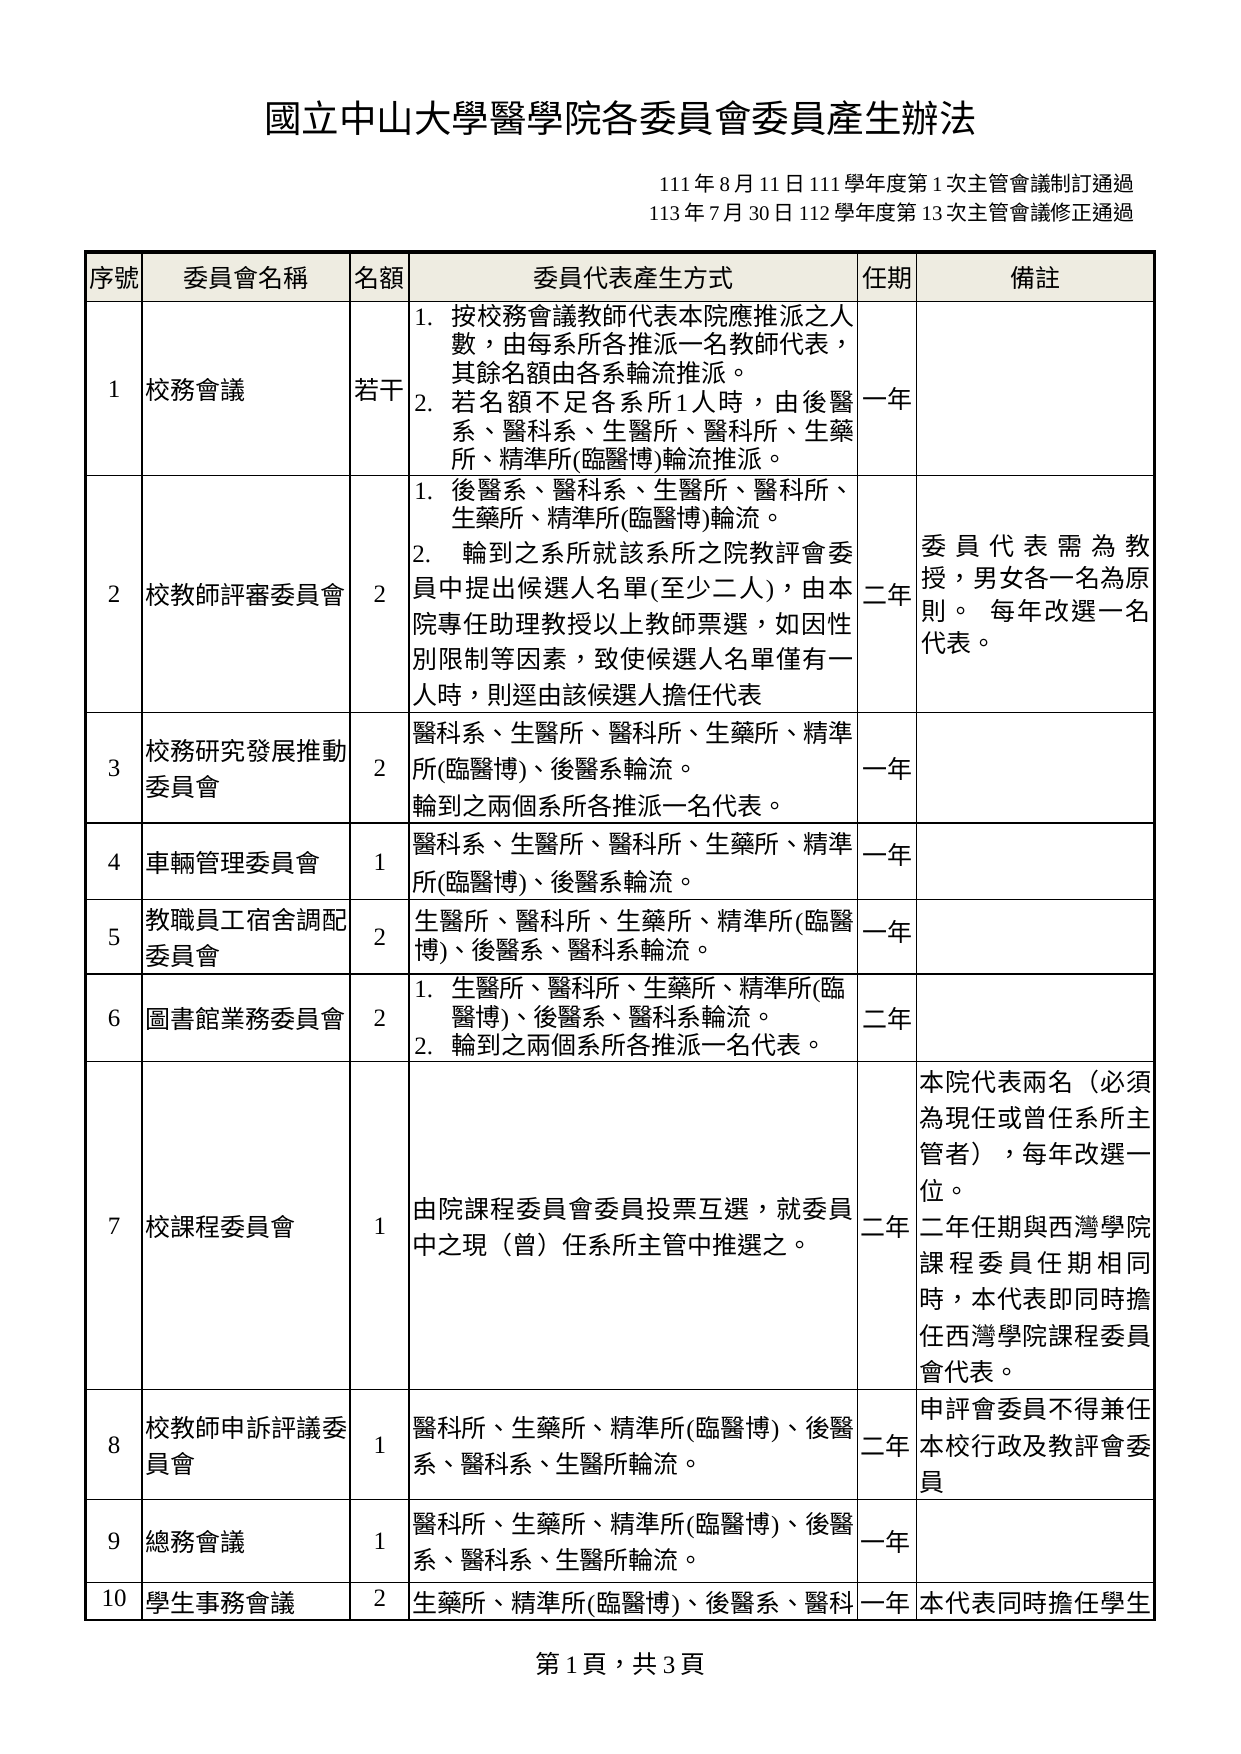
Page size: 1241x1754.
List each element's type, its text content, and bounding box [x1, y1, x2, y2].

table_cell 一年 [858, 713, 916, 822]
table_cell 本代表同時擔任學生 [917, 1583, 1153, 1619]
table_cell 生醫所、醫科所、生藥所、精準所(臨醫博)、後醫系、醫科系輪流。 [410, 900, 857, 973]
table_cell [917, 975, 1153, 1061]
table_cell 二年 [858, 476, 916, 712]
table_cell 生醫所、醫科所、生藥所、精準所(臨醫博)、後醫系、醫科系輪流。 輪到之兩個系所各推派一名代表。 [410, 975, 857, 1061]
table_cell 委員代表需為教授，男女各一名為原則。 每年改選一名代表。 [917, 476, 1153, 712]
table_header 任期 [858, 254, 916, 301]
table_cell 由院課程委員會委員投票互選，就委員中之現（曾）任系所主管中推選之。 [410, 1062, 857, 1388]
table_cell 若干 [351, 302, 408, 474]
table_header 名額 [351, 254, 408, 301]
table_cell [917, 302, 1153, 474]
table_cell 本院代表兩名（必須為現任或曾任系所主管者），每年改選一位。 二年任期與西灣學院課程委員任期相同時，本代表即同時擔任西灣學院課程委員會代表。 [917, 1062, 1153, 1388]
table_cell 校務研究發展推動委員會 [143, 713, 349, 822]
table_cell 9 [87, 1500, 141, 1581]
text 113年7月30日112學年度第13次主管會議修正通過 [106, 197, 1134, 226]
table_cell 1 [87, 302, 141, 474]
table_cell [917, 713, 1153, 822]
table_cell 4 [87, 824, 141, 899]
table_cell 1 [351, 1062, 408, 1388]
table_header 委員會名稱 [143, 254, 349, 301]
table_cell 2 [351, 1583, 408, 1619]
table_cell 一年 [858, 900, 916, 973]
table_cell 醫科系、生醫所、醫科所、生藥所、精準所(臨醫博)、後醫系輪流。 [410, 824, 857, 899]
table_cell 2 [87, 476, 141, 712]
table_cell 8 [87, 1390, 141, 1499]
table_cell 1 [351, 824, 408, 899]
table_cell [917, 1500, 1153, 1581]
table_cell 5 [87, 900, 141, 973]
table_header 序號 [87, 254, 141, 301]
table_cell 1 [351, 1390, 408, 1499]
table_cell 學生事務會議 [143, 1583, 349, 1619]
table_header 委員代表產生方式 [410, 254, 857, 301]
table_cell 後醫系、醫科系、生醫所、醫科所、生藥所、精準所(臨醫博)輪流。 輪到之系所就該系所之院教評會委員中提出候選人名單(至少二人)，由本院專任助理教授以上教師票選，如因性別限制等因素，致使候選人名單僅有一人時，則逕由該候選人擔任代表 [410, 476, 857, 712]
table_cell 校課程委員會 [143, 1062, 349, 1388]
table_cell 二年 [858, 1062, 916, 1388]
table_cell 一年 [858, 302, 916, 474]
table_cell 二年 [858, 975, 916, 1061]
table_cell 二年 [858, 1390, 916, 1499]
table_cell 一年 [858, 824, 916, 899]
table_cell 10 [87, 1583, 141, 1619]
table_cell 2 [351, 476, 408, 712]
table_cell 2 [351, 713, 408, 822]
table_cell 按校務會議教師代表本院應推派之人數，由每系所各推派一名教師代表，其餘名額由各系輪流推派。 若名額不足各系所1人時，由後醫系、醫科系、生醫所、醫科所、生藥所、精準所(臨醫博)輪流推派。 [410, 302, 857, 474]
table_cell 1 [351, 1500, 408, 1581]
table_cell 一年 [858, 1583, 916, 1619]
table_cell 教職員工宿舍調配委員會 [143, 900, 349, 973]
table_cell 申評會委員不得兼任本校行政及教評會委員 [917, 1390, 1153, 1499]
table_cell 醫科所、生藥所、精準所(臨醫博)、後醫系、醫科系、生醫所輪流。 [410, 1500, 857, 1581]
table_cell 醫科系、生醫所、醫科所、生藥所、精準所(臨醫博)、後醫系輪流。 輪到之兩個系所各推派一名代表。 [410, 713, 857, 822]
table_cell 生藥所、精準所(臨醫博)、後醫系、醫科 [410, 1583, 857, 1619]
table_cell 3 [87, 713, 141, 822]
text 111年8月11日111學年度第1次主管會議制訂通過 [106, 168, 1134, 197]
table_cell 校教師評審委員會 [143, 476, 349, 712]
table_cell 一年 [858, 1500, 916, 1581]
table_cell 醫科所、生藥所、精準所(臨醫博)、後醫系、醫科系、生醫所輪流。 [410, 1390, 857, 1499]
table_cell 2 [351, 900, 408, 973]
table_cell [917, 900, 1153, 973]
table_cell 校務會議 [143, 302, 349, 474]
table_cell 車輛管理委員會 [143, 824, 349, 899]
table_cell 2 [351, 975, 408, 1061]
table_cell 總務會議 [143, 1500, 349, 1581]
table_cell 7 [87, 1062, 141, 1388]
text 國立中山大學醫學院各委員會委員產生辦法 [106, 89, 1134, 143]
table_cell [917, 824, 1153, 899]
table_cell 校教師申訴評議委員會 [143, 1390, 349, 1499]
table_header 備註 [917, 254, 1153, 301]
table_cell 6 [87, 975, 141, 1061]
table_cell 圖書館業務委員會 [143, 975, 349, 1061]
